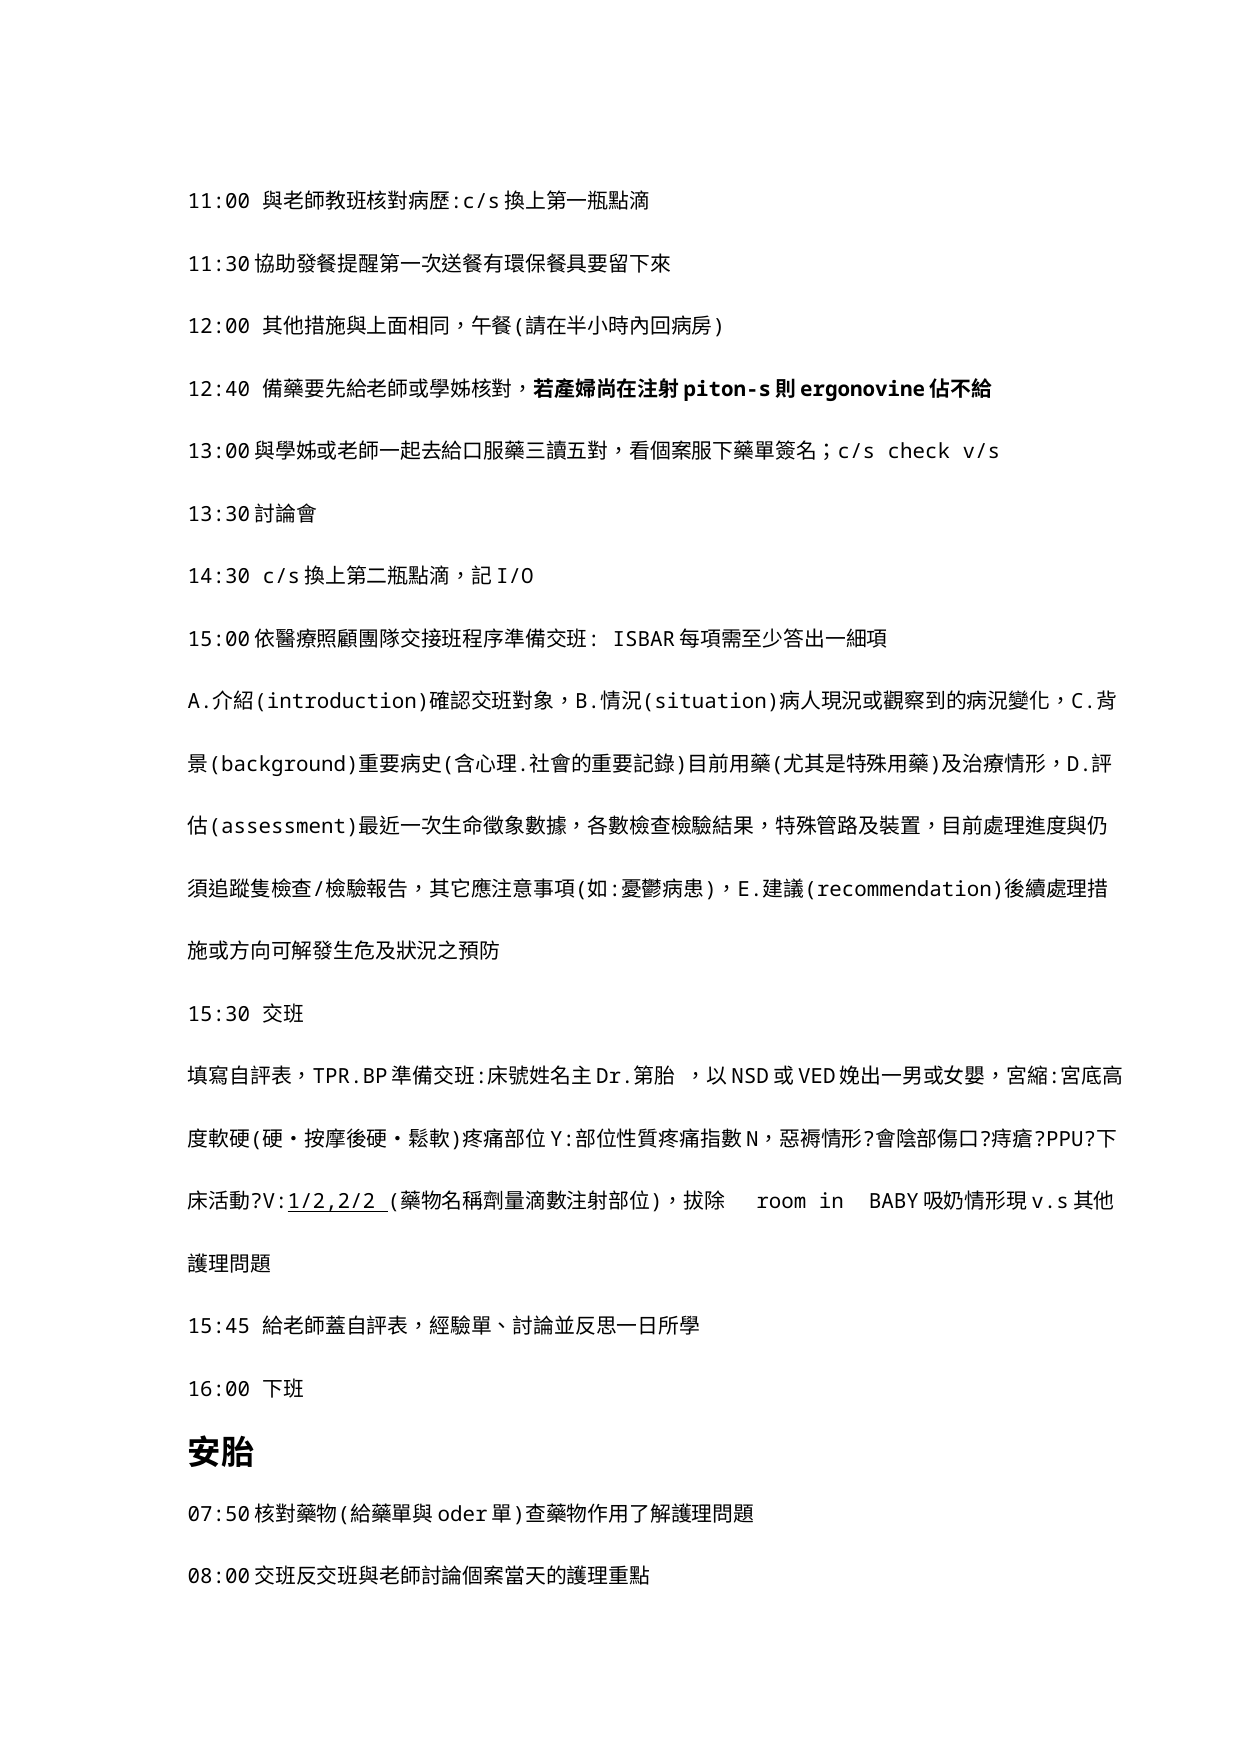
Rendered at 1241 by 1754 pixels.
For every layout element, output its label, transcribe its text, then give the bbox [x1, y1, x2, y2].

text 11:30協助發餐提醒第一次送餐有環保餐具要留下來 [187, 221, 1125, 283]
text A.介紹(introduction)確認交班對象，B.情況(situation)病人現況或觀察到的病況變化，C.背景(background)重要病史(含心理.社會的重要記錄)目前用藥(尤其是特殊用藥)及治療情形，D.評估(assessment)最近一次生命徵象數據，各數檢查檢驗結果，特殊管路及裝置，目前處理進度與仍須追蹤隻檢查/檢驗報告，其它應注意事項(如:憂鬱病患)，E.建議(recommendation)後續處理措施或方向可解發生危及狀況之預防 [187, 658, 1125, 971]
text 15:00依醫療照顧團隊交接班程序準備交班: ISBAR每項需至少答出一細項 [187, 596, 1125, 658]
text 11:00 與老師教班核對病歷:c/s換上第一瓶點滴 [187, 158, 1125, 221]
text 13:30討論會 [187, 471, 1125, 533]
text 15:30 交班 [187, 971, 1125, 1033]
text 13:00與學姊或老師一起去給口服藥三讀五對，看個案服下藥單簽名；c/s check v/s [187, 408, 1125, 471]
text 12:00 其他措施與上面相同，午餐(請在半小時內回病房) [187, 283, 1125, 346]
text 08:00交班反交班與老師討論個案當天的護理重點 [187, 1533, 1125, 1596]
text 12:40 備藥要先給老師或學姊核對，若產婦尚在注射piton-s則ergonovine佔不給 [187, 346, 1125, 408]
text 安胎 [187, 1408, 1125, 1471]
text 14:30 c/s換上第二瓶點滴，記I/O [187, 533, 1125, 596]
text 07:50核對藥物(給藥單與oder單)查藥物作用了解護理問題 [187, 1471, 1125, 1533]
text 15:45 給老師蓋自評表，經驗單、討論並反思一日所學 [187, 1283, 1125, 1346]
text 填寫自評表，TPR.BP準備交班:床號姓名主Dr.第胎 ，以NSD或VED娩出一男或女嬰，宮縮:宮底高度軟硬(硬‧按摩後硬‧鬆軟)疼痛部位Y:部位性質疼痛指數N，惡褥情形?會陰部傷口?痔瘡?PPU?下床活動?V:1/2,2/2 (藥物名稱劑量滴數注射部位)，拔除 room in BABY吸奶情形現v.s其他護理問題 [187, 1033, 1125, 1283]
text 16:00 下班 [187, 1346, 1125, 1408]
